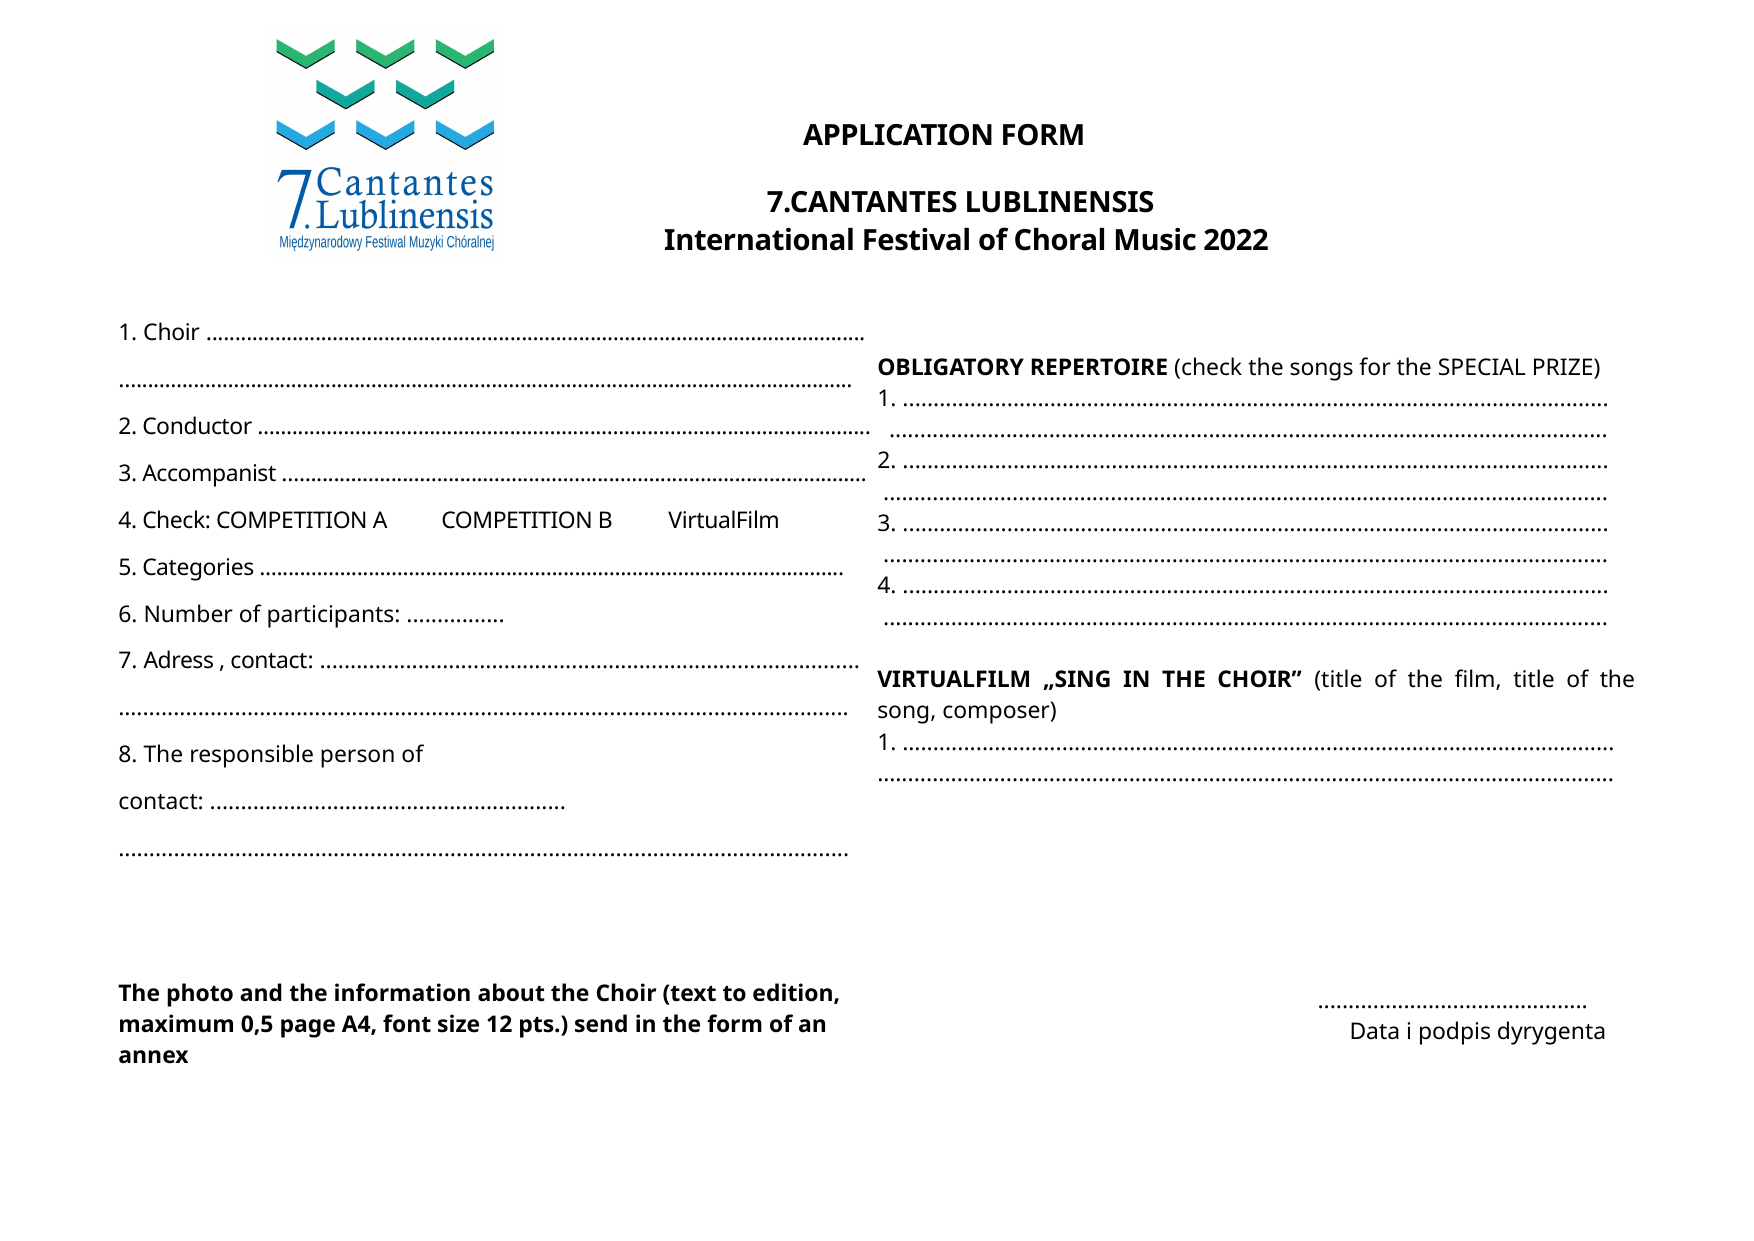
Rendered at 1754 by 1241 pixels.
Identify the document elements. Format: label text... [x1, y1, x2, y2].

text 4. Check: COMPETITION A COMPETITION B VirtualFilm [118, 504, 877, 535]
text OBLIGATORY REPERTOIRE (check the songs for the SPECIAL PRIZE) [877, 350, 1636, 382]
text Data i podpis dyrygenta [1319, 1015, 1636, 1046]
text 1. Choir ................................................................................................................... [118, 316, 877, 348]
text ...................................................................................................................... [877, 538, 1636, 569]
text 8. The responsible person of contact: .......................................................... [118, 738, 877, 816]
text 5. Categories ...................................................................................................... [118, 551, 877, 582]
text ....................................................................................................................... [118, 832, 877, 863]
text 3. ................................................................................................................... [877, 507, 1636, 538]
text 1. …................................................................................................................. [877, 725, 1636, 757]
text …..................................................................................................................... [877, 757, 1636, 788]
text 3. Accompanist …................................................................................................... [118, 457, 877, 488]
text 2. Conductor ........................................................................................................... [118, 410, 877, 441]
text 2. ................................................................................................................... [877, 444, 1636, 475]
text ..................................................................................................................... [877, 413, 1636, 444]
text 7. Adress , contact: ........................................................................................ [118, 644, 877, 676]
text ...................................................................................................................... [877, 600, 1636, 632]
text VIRTUALFILM „SING IN THE CHOIR” (title of the film, title of the song, composer) [877, 663, 1636, 725]
text …............................................................................................................................. [118, 363, 877, 394]
picture [266, 28, 504, 258]
text ...................................................................................................................... [877, 475, 1636, 507]
text The photo and the information about the Choir (text to edition, maximum 0,5 page A4, font size 12 pts.) send in the form of an annex [118, 977, 877, 1071]
text 4. ................................................................................................................... [877, 569, 1636, 600]
text 1. ................................................................................................................... [877, 382, 1636, 413]
text ….................................................................................................................... [118, 691, 877, 723]
text 6. Number of participants: ................ [118, 598, 877, 629]
text ............................................ [877, 984, 1636, 1015]
